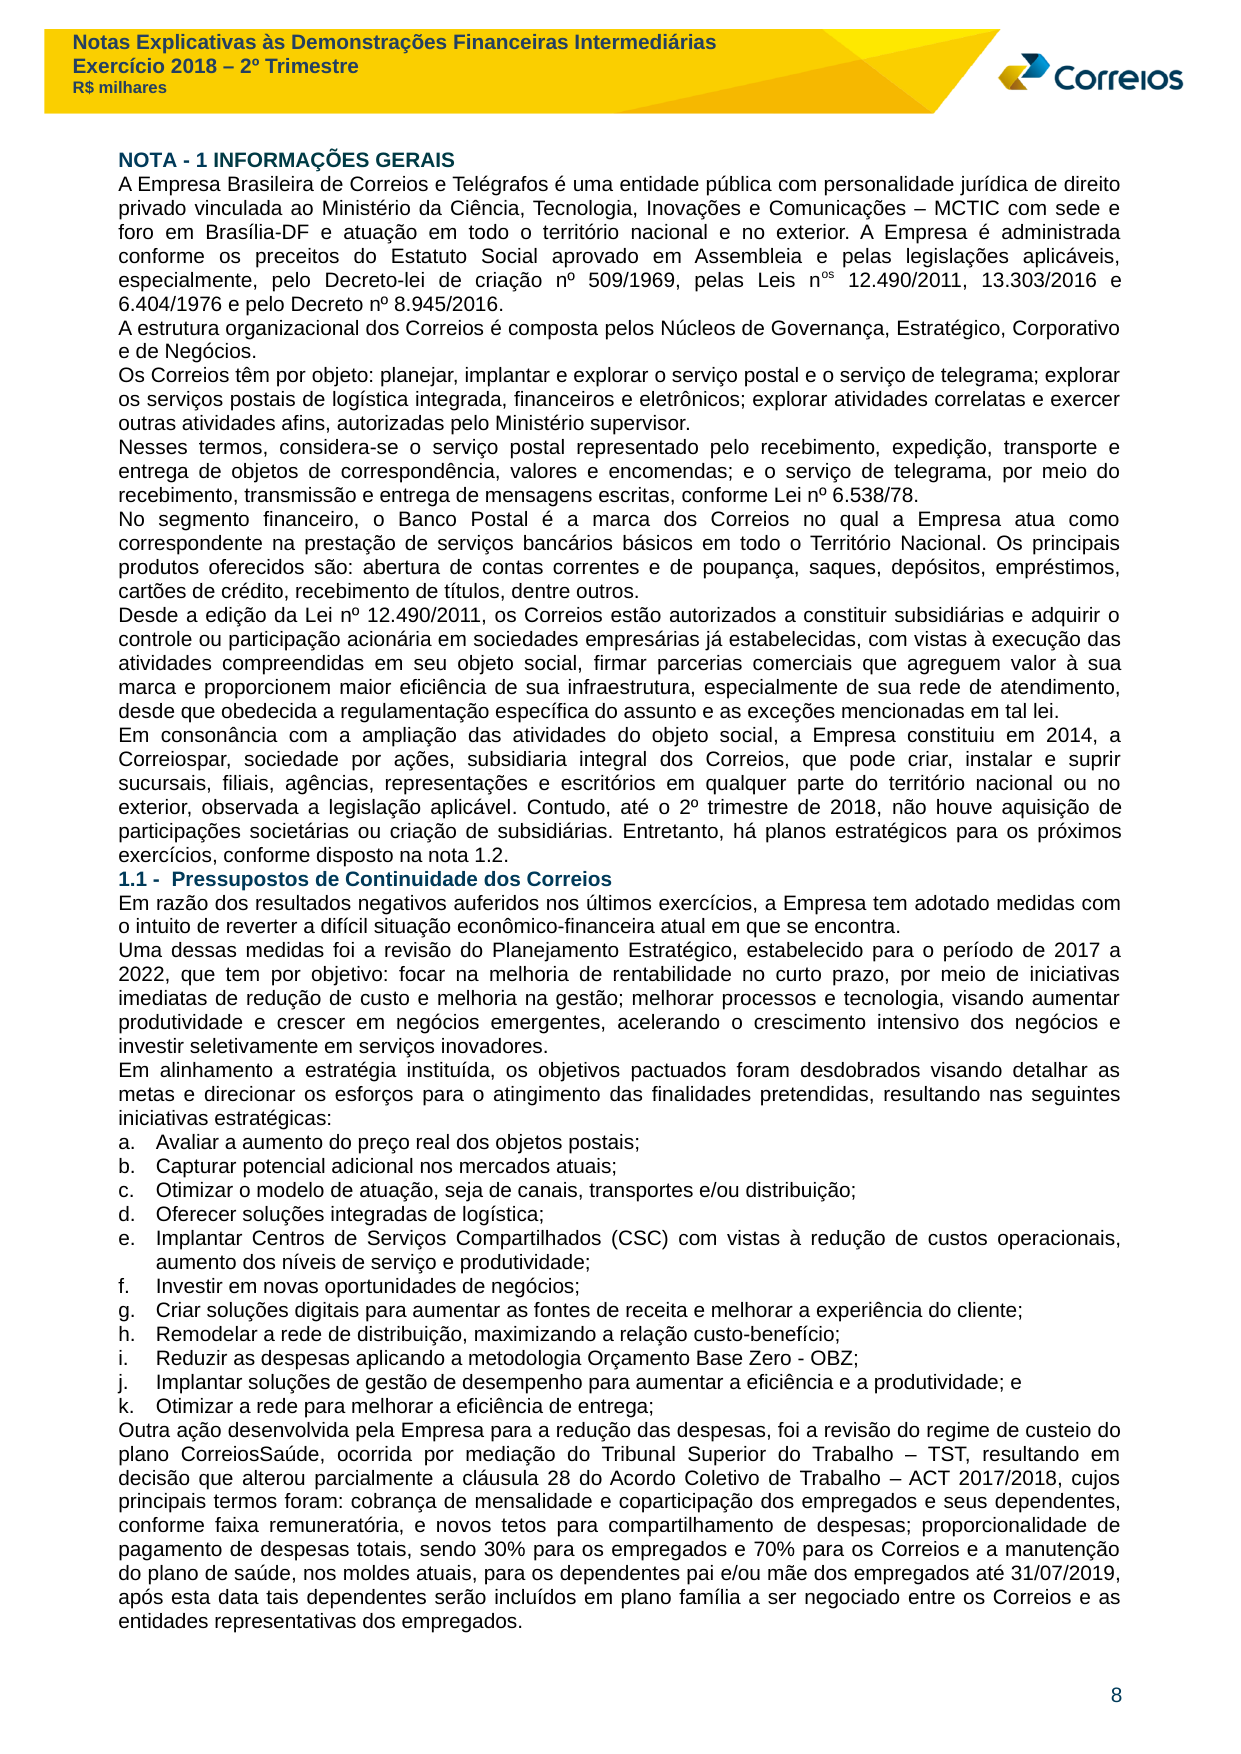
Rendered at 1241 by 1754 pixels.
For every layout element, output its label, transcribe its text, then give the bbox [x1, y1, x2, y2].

text Uma dessas medidas foi a revisão do Planejamento Estratégico, estabelecido para o período de 2017 a 2022, que tem por objetivo: focar na melhoria de rentabilidade no curto prazo, por meio de iniciativas imediatas de redução de custo e melhoria na gestão; melhorar processos e tecnologia, visando aumentar produtividade e crescer em negócios emergentes, acelerando o crescimento intensivo dos negócios e investir seletivamente em serviços inovadores. [118, 938, 1122, 1058]
text Desde a edição da Lei nº 12.490/2011, os Correios estão autorizados a constituir subsidiárias e adquirir o controle ou participação acionária em sociedades empresárias já estabelecidas, com vistas à execução das atividades compreendidas em seu objeto social, firmar parcerias comerciais que agreguem valor à sua marca e proporcionem maior eficiência de sua infraestrutura, especialmente de sua rede de atendimento, desde que obedecida a regulamentação específica do assunto e as exceções mencionadas em tal lei. [118, 603, 1122, 723]
subtitle Pressupostos de Continuidade dos Correios [118, 866, 1122, 890]
list Implantar soluções de gestão de desempenho para aumentar a eficiência e a produtividade; e [118, 1369, 1122, 1393]
list Capturar potencial adicional nos mercados atuais; [118, 1154, 1122, 1178]
text Nesses termos, considera-se o serviço postal representado pelo recebimento, expedição, transporte e entrega de objetos de correspondência, valores e encomendas; e o serviço de telegrama, por meio do recebimento, transmissão e entrega de mensagens escritas, conforme Lei nº 6.538/78. [118, 435, 1122, 507]
list Reduzir as despesas aplicando a metodologia Orçamento Base Zero - OBZ; [118, 1346, 1122, 1369]
subtitle INFORMAÇÕES GERAIS [118, 148, 1122, 172]
list Oferecer soluções integradas de logística; [118, 1202, 1122, 1226]
list Criar soluções digitais para aumentar as fontes de receita e melhorar a experiência do cliente; [118, 1298, 1122, 1322]
text Em alinhamento a estratégia instituída, os objetivos pactuados foram desdobrados visando detalhar as metas e direcionar os esforços para o atingimento das finalidades pretendidas, resultando nas seguintes iniciativas estratégicas: [118, 1058, 1122, 1130]
list Implantar Centros de Serviços Compartilhados (CSC) com vistas à redução de custos operacionais, aumento dos níveis de serviço e produtividade; [118, 1226, 1122, 1274]
text Outra ação desenvolvida pela Empresa para a redução das despesas, foi a revisão do regime de custeio do plano CorreiosSaúde, ocorrida por mediação do Tribunal Superior do Trabalho – TST, resultando em decisão que alterou parcialmente a cláusula 28 do Acordo Coletivo de Trabalho – ACT 2017/2018, cujos principais termos foram: cobrança de mensalidade e coparticipação dos empregados e seus dependentes, conforme faixa remuneratória, e novos tetos para compartilhamento de despesas; proporcionalidade de pagamento de despesas totais, sendo 30% para os empregados e 70% para os Correios e a manutenção do plano de saúde, nos moldes atuais, para os dependentes pai e/ou mãe dos empregados até 31/07/2019, após esta data tais dependentes serão incluídos em plano família a ser negociado entre os Correios e as entidades representativas dos empregados. [118, 1417, 1122, 1633]
text A Empresa Brasileira de Correios e Telégrafos é uma entidade pública com personalidade jurídica de direito privado vinculada ao Ministério da Ciência, Tecnologia, Inovações e Comunicações – MCTIC com sede e foro em Brasília-DF e atuação em todo o território nacional e no exterior. A Empresa é administrada conforme os preceitos do Estatuto Social aprovado em Assembleia e pelas legislações aplicáveis, especialmente, pelo Decreto-lei de criação nº 509/1969, pelas Leis nos 12.490/2011, 13.303/2016 e 6.404/1976 e pelo Decreto nº 8.945/2016. [118, 172, 1122, 315]
list Remodelar a rede de distribuição, maximizando a relação custo-benefício; [118, 1322, 1122, 1346]
text Os Correios têm por objeto: planejar, implantar e explorar o serviço postal e o serviço de telegrama; explorar os serviços postais de logística integrada, financeiros e eletrônicos; explorar atividades correlatas e exercer outras atividades afins, autorizadas pelo Ministério supervisor. [118, 363, 1122, 435]
list Avaliar a aumento do preço real dos objetos postais; [118, 1130, 1122, 1154]
picture [44, 29, 1210, 114]
list Otimizar a rede para melhorar a eficiência de entrega; [118, 1393, 1122, 1417]
text Em consonância com a ampliação das atividades do objeto social, a Empresa constituiu em 2014, a Correiospar, sociedade por ações, subsidiaria integral dos Correios, que pode criar, instalar e suprir sucursais, filiais, agências, representações e escritórios em qualquer parte do território nacional ou no exterior, observada a legislação aplicável. Contudo, até o 2º trimestre de 2018, não houve aquisição de participações societárias ou criação de subsidiárias. Entretanto, há planos estratégicos para os próximos exercícios, conforme disposto na nota 1.2. [118, 723, 1122, 866]
text Em razão dos resultados negativos auferidos nos últimos exercícios, a Empresa tem adotado medidas com o intuito de reverter a difícil situação econômico-financeira atual em que se encontra. [118, 890, 1122, 938]
text No segmento financeiro, o Banco Postal é a marca dos Correios no qual a Empresa atua como correspondente na prestação de serviços bancários básicos em todo o Território Nacional. Os principais produtos oferecidos são: abertura de contas correntes e de poupança, saques, depósitos, empréstimos, cartões de crédito, recebimento de títulos, dentre outros. [118, 507, 1122, 603]
text A estrutura organizacional dos Correios é composta pelos Núcleos de Governança, Estratégico, Corporativo e de Negócios. [118, 315, 1122, 363]
list Investir em novas oportunidades de negócios; [118, 1274, 1122, 1298]
list Otimizar o modelo de atuação, seja de canais, transportes e/ou distribuição; [118, 1178, 1122, 1202]
